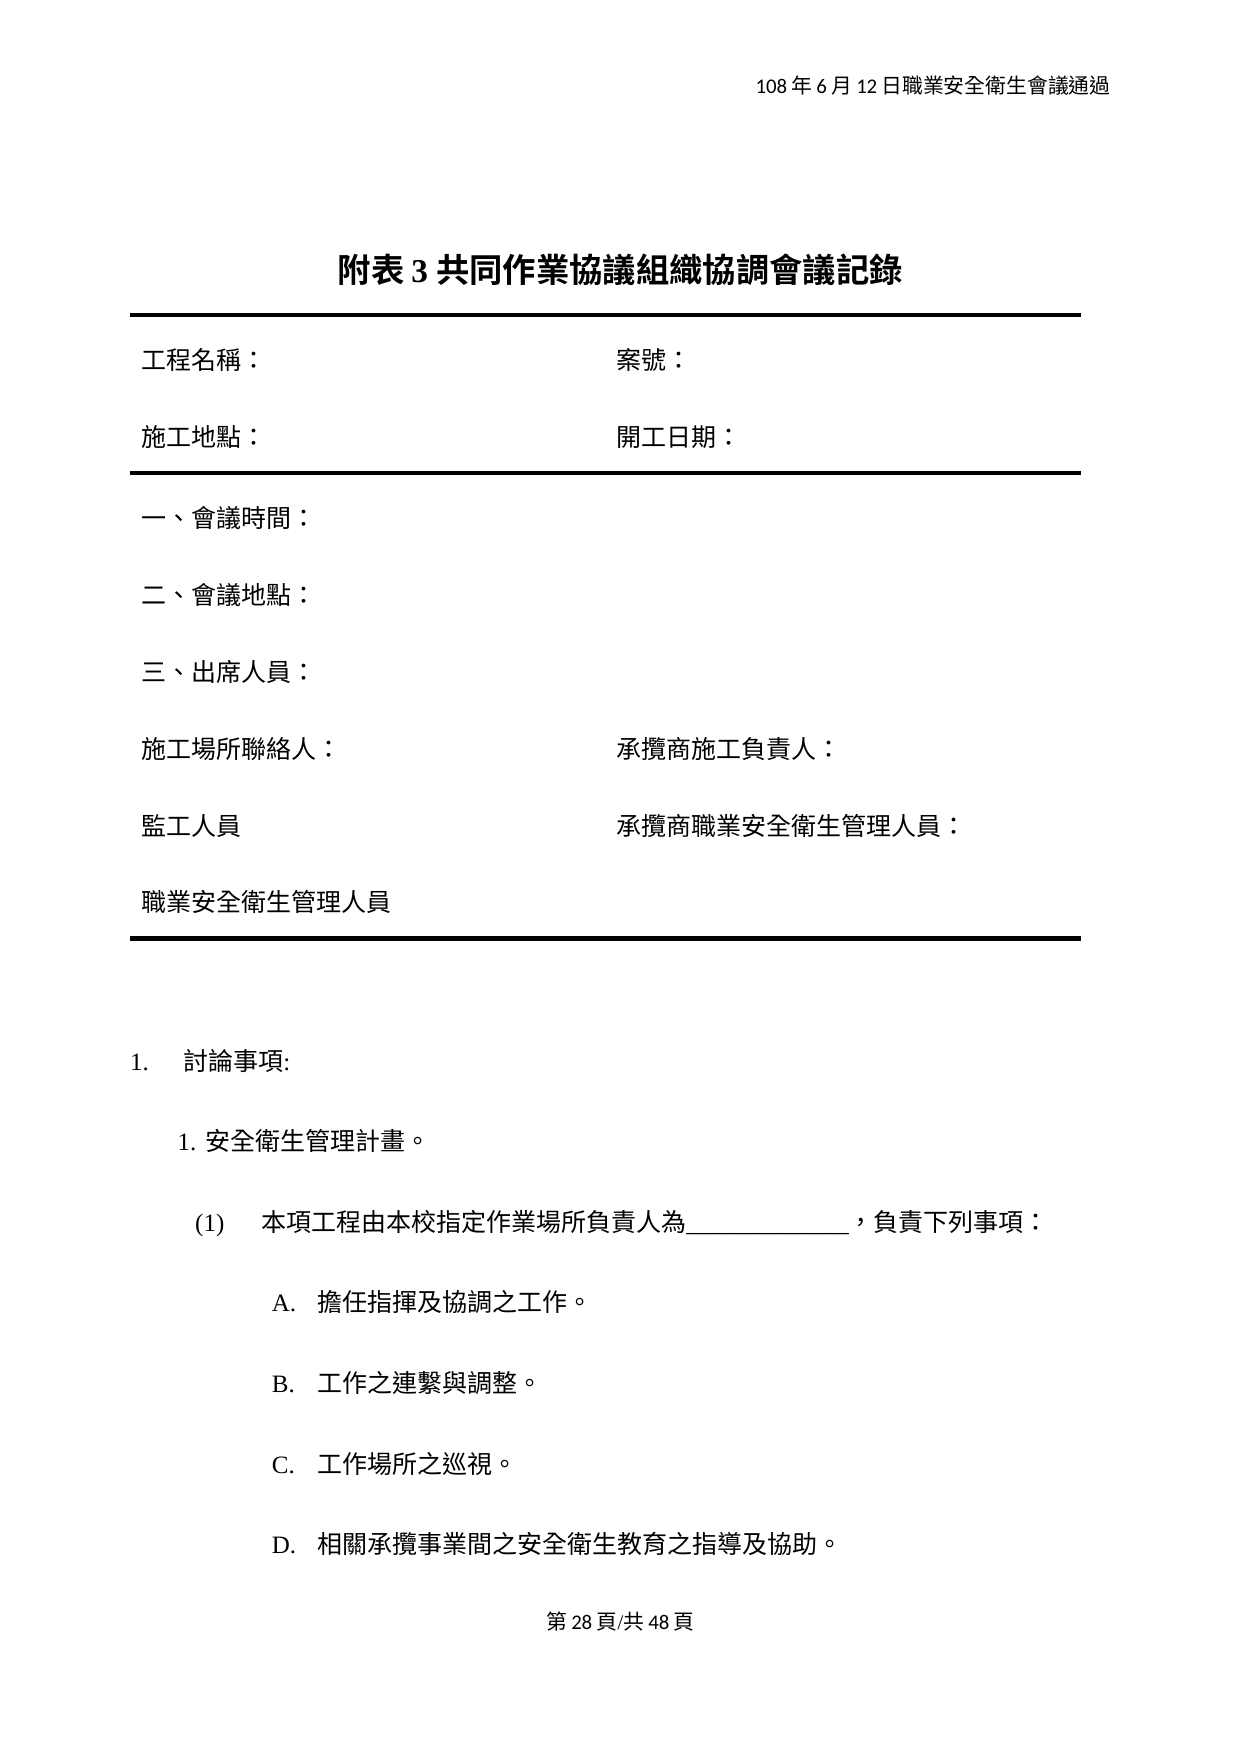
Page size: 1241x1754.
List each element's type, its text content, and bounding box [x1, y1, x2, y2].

table_cell [605, 629, 1081, 706]
list 本項工程由本校指定作業場所負責人為_____________，負責下列事項： [195, 1179, 1110, 1241]
table_cell 三、出席人員： [130, 629, 605, 706]
table_cell [605, 552, 1081, 629]
table_cell 職業安全衛生管理人員 [130, 859, 605, 936]
table_cell [605, 475, 1081, 552]
table_cell 施工地點： [130, 394, 605, 471]
list 討論事項: [130, 1017, 1110, 1080]
list 工作場所之巡視。 [272, 1421, 1110, 1483]
table_cell 開工日期： [605, 394, 1081, 471]
table_cell 施工場所聯絡人： [130, 706, 605, 782]
table_cell [605, 859, 1081, 936]
list 安全衛生管理計畫。 [177, 1098, 1110, 1161]
table_cell 承攬商職業安全衛生管理人員： [605, 783, 1081, 859]
table_header 工程名稱： [130, 317, 605, 394]
list 相關承攬事業間之安全衛生教育之指導及協助。 [272, 1501, 1110, 1564]
text 附表3 共同作業協議組織協調會議記錄 [130, 226, 1110, 288]
list 擔任指揮及協調之工作。 [272, 1259, 1110, 1322]
table_header 案號： [605, 317, 1081, 394]
table_cell 承攬商施工負責人： [605, 706, 1081, 782]
list 工作之連繫與調整。 [272, 1340, 1110, 1402]
table_cell 一、會議時間： [130, 475, 605, 552]
table_cell 二、會議地點： [130, 552, 605, 629]
table_cell 監工人員 [130, 783, 605, 859]
